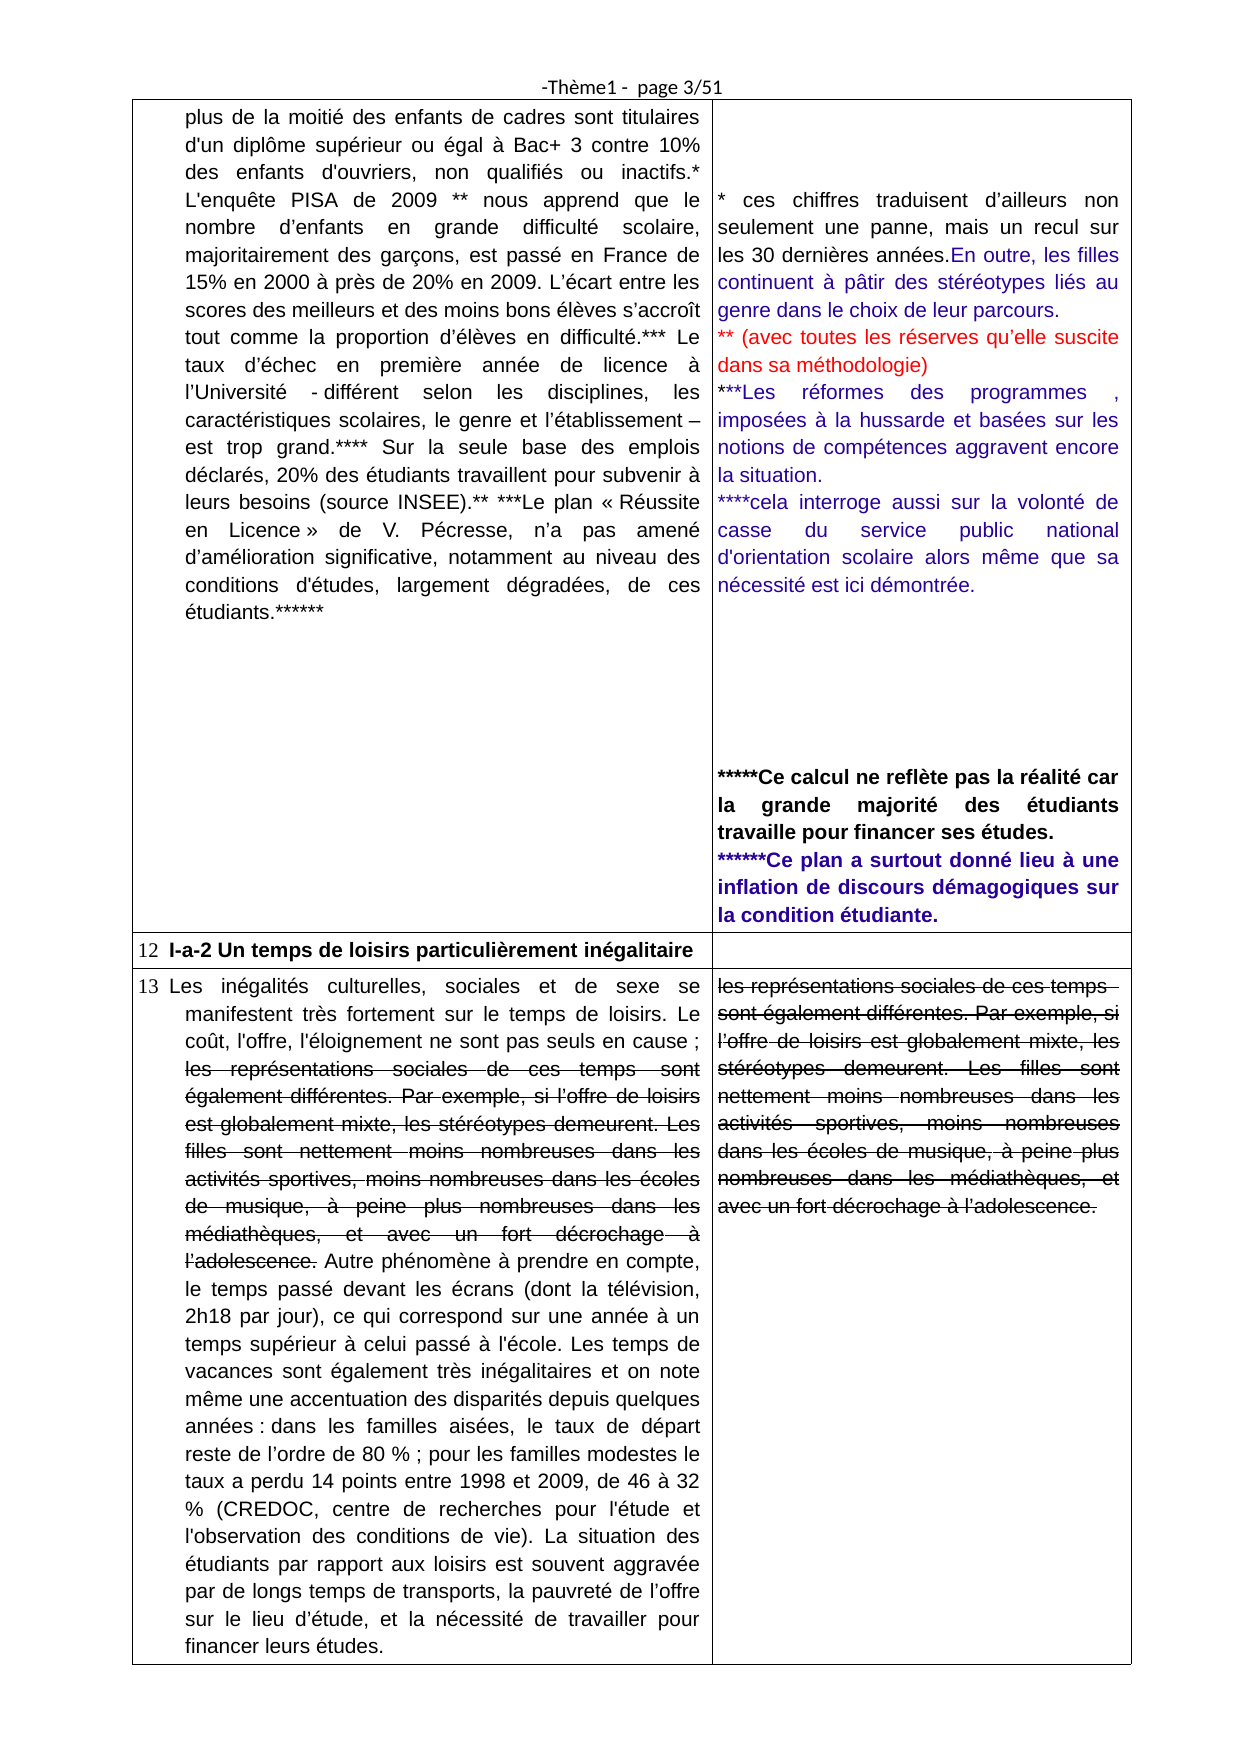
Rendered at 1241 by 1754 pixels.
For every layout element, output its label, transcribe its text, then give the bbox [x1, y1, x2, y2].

table_cell * ces chiffres traduisent d’ailleurs non seulement une panne, mais un recul sur les 30 dernières années.En outre, les filles continuent à pâtir des stéréotypes liés au genre dans le choix de leur parcours. ** (avec toutes les réserves qu’elle suscite dans sa méthodologie) ***Les réformes des programmes , imposées à la hussarde et basées sur les notions de compétences aggravent encore la situation. ****cela interroge aussi sur la volonté de casse du service public national d'orientation scolaire alors même que sa nécessité est ici démontrée. *****Ce calcul ne reflète pas la réalité car la grande majorité des étudiants travaille pour financer ses études. ******Ce plan a surtout donné lieu à une inflation de discours démagogiques sur la condition étudiante. [713, 100, 1131, 932]
table_cell Les inégalités culturelles, sociales et de sexe se manifestent très fortement sur le temps de loisirs. Le coût, l'offre, l'éloignement ne sont pas seuls en cause ; les représentations sociales de ces temps sont également différentes. Par exemple, si l’offre de loisirs est globalement mixte, les stéréotypes demeurent. Les filles sont nettement moins nombreuses dans les activités sportives, moins nombreuses dans les écoles de musique, à peine plus nombreuses dans les médiathèques, et avec un fort décrochage à l’adolescence. Autre phénomène à prendre en compte, le temps passé devant les écrans (dont la télévision, 2h18 par jour), ce qui correspond sur une année à un temps supérieur à celui passé à l'école. Les temps de vacances sont également très inégalitaires et on note même une accentuation des disparités depuis quelques années : dans les familles aisées, le taux de départ reste de l’ordre de 80 % ; pour les familles modestes le taux a perdu 14 points entre 1998 et 2009, de 46 à 32 % (CREDOC, centre de recherches pour l'étude et l'observation des conditions de vie). La situation des étudiants par rapport aux loisirs est souvent aggravée par de longs temps de transports, la pauvreté de l’offre sur le lieu d’étude, et la nécessité de travailler pour financer leurs études. [133, 969, 712, 1663]
table_cell [713, 933, 1131, 968]
table_cell I-a-2 Un temps de loisirs particulièrement inégalitaire [133, 933, 712, 968]
table_cell plus de la moitié des enfants de cadres sont titulaires d'un diplôme supérieur ou égal à Bac+ 3 contre 10% des enfants d'ouvriers, non qualifiés ou inactifs.* L'enquête PISA de 2009 ** nous apprend que le nombre d’enfants en grande difficulté scolaire, majoritairement des garçons, est passé en France de 15% en 2000 à près de 20% en 2009. L’écart entre les scores des meilleurs et des moins bons élèves s’accroît tout comme la proportion d’élèves en difficulté.*** Le taux d’échec en première année de licence à l’Université - différent selon les disciplines, les caractéristiques scolaires, le genre et l’établissement – est trop grand.**** Sur la seule base des emplois déclarés, 20% des étudiants travaillent pour subvenir à leurs besoins (source INSEE).** ***Le plan « Réussite en Licence » de V. Pécresse, n’a pas amené d’amélioration significative, notamment au niveau des conditions d'études, largement dégradées, de ces étudiants.****** [133, 100, 712, 932]
table_cell les représentations sociales de ces temps sont également différentes. Par exemple, si l’offre de loisirs est globalement mixte, les stéréotypes demeurent. Les filles sont nettement moins nombreuses dans les activités sportives, moins nombreuses dans les écoles de musique, à peine plus nombreuses dans les médiathèques, et avec un fort décrochage à l’adolescence. [713, 969, 1131, 1663]
